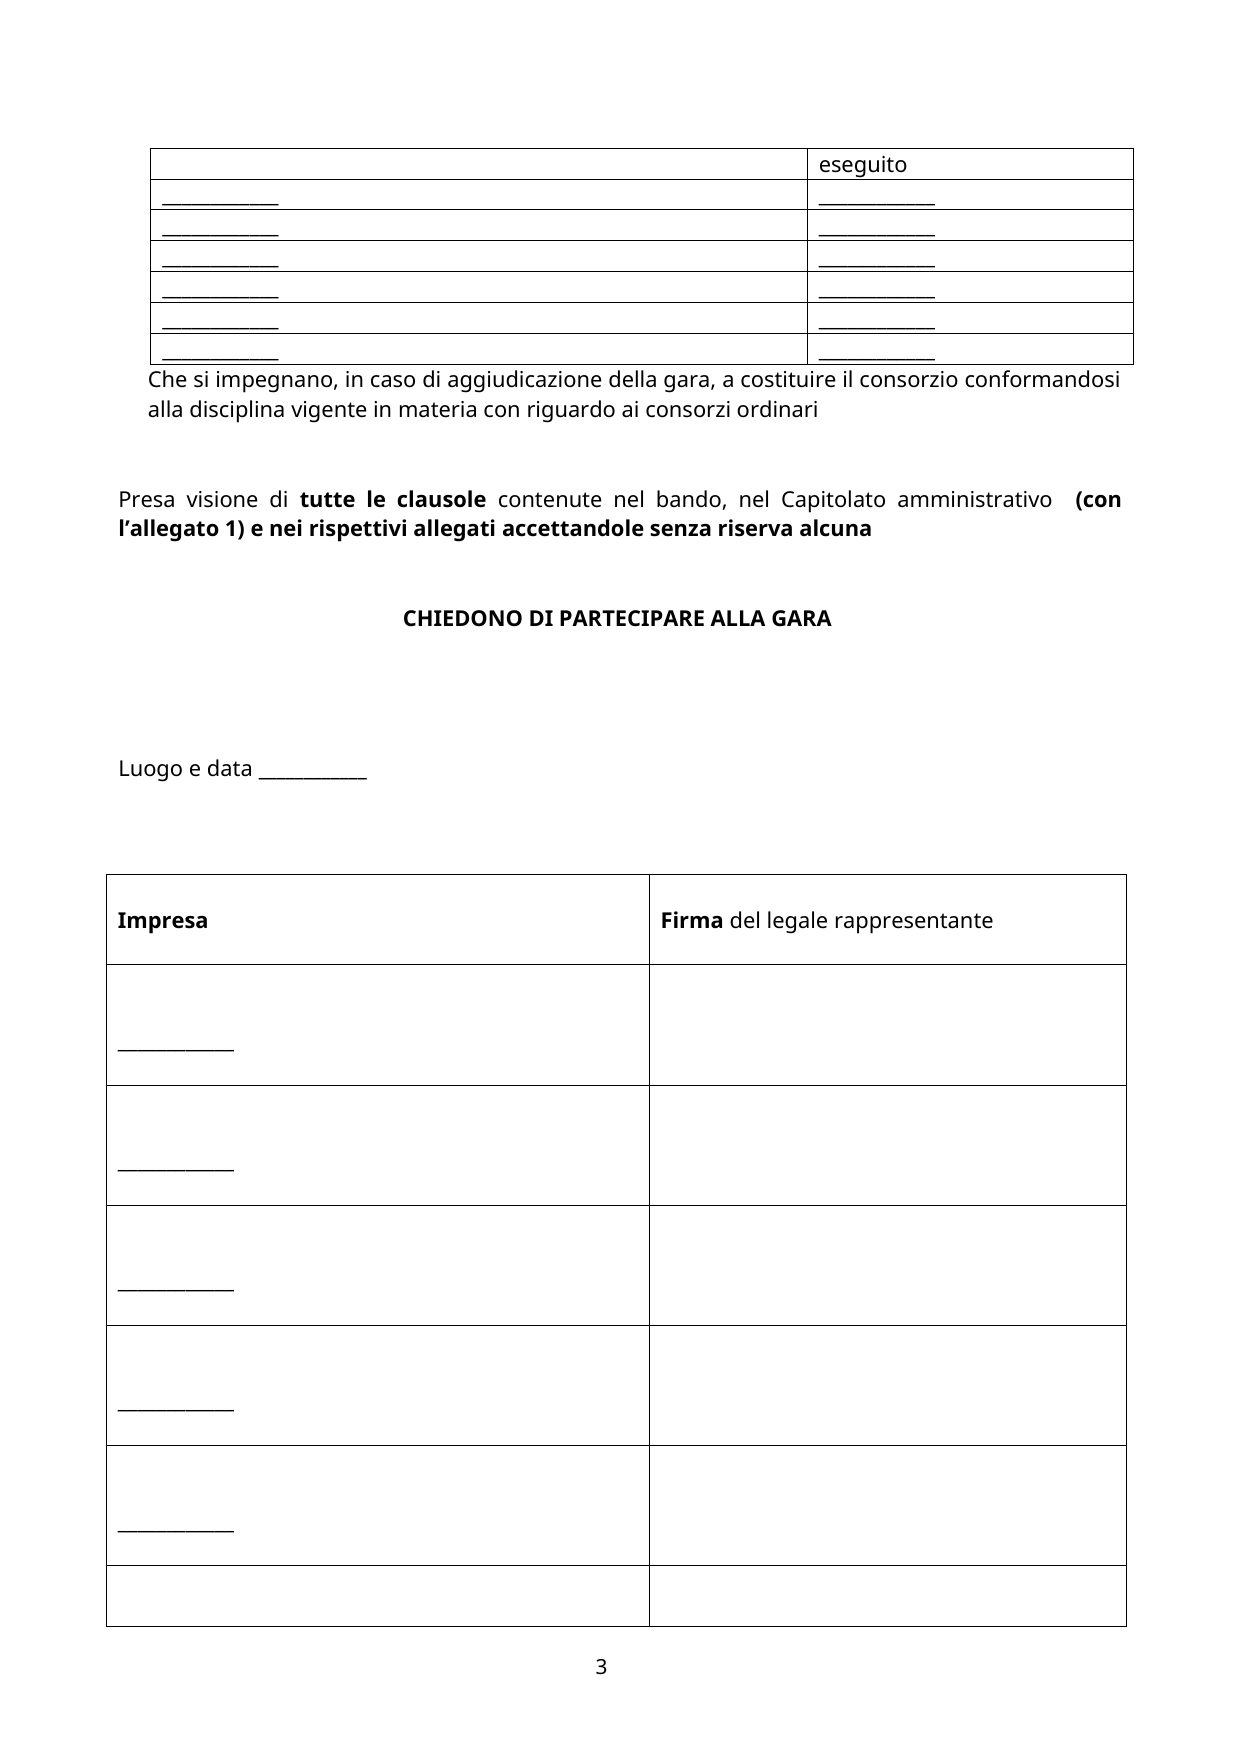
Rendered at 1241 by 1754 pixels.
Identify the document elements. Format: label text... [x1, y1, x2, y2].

table_cell ____________ [107, 965, 649, 1084]
table_cell ____________ [151, 241, 807, 271]
table_cell ____________ [808, 241, 1133, 271]
table_cell ____________ [151, 180, 807, 209]
table_cell ____________ [151, 272, 807, 302]
table_cell ____________ [151, 334, 807, 363]
table_cell ____________ [808, 303, 1133, 333]
text Che si impegnano, in caso di aggiudicazione della gara, a costituire il consorzio conformandosi alla disciplina vigente in materia con riguardo ai consorzi ordinari [148, 364, 1122, 424]
table_cell ____________ [107, 1206, 649, 1325]
table_cell [107, 1566, 649, 1626]
table_cell ____________ [107, 1086, 649, 1205]
text o [0, 722, 1122, 752]
table_header [151, 149, 807, 178]
text i a [0, 692, 1122, 722]
table_cell ____________ [808, 210, 1133, 240]
table_cell [650, 1446, 1126, 1565]
text CHIEDONO DI PARTECIPARE ALLA GARA [118, 603, 1122, 633]
table_cell [650, 1086, 1126, 1205]
table_header eseguito [808, 149, 1133, 178]
text Luogo e data ____________ [118, 752, 1122, 783]
table_cell [650, 1206, 1126, 1325]
table_cell ____________ [151, 303, 807, 333]
table_cell [650, 1566, 1126, 1626]
table_header Impresa [107, 875, 649, 964]
table_cell ____________ [151, 210, 807, 240]
text Presa visione di tutte le clausole contenute nel bando, nel Capitolato amministrativo (con l’allegato 1) e nei rispettivi allegati accettandole senza riserva alcuna [118, 484, 1122, 543]
table_cell ____________ [808, 272, 1133, 302]
table_cell ____________ [107, 1446, 649, 1565]
table_cell [650, 1326, 1126, 1445]
table_cell ____________ [808, 334, 1133, 363]
table_cell [650, 965, 1126, 1084]
table_header Firma del legale rappresentante [650, 875, 1126, 964]
table_cell ____________ [808, 180, 1133, 209]
table_cell ____________ [107, 1326, 649, 1445]
